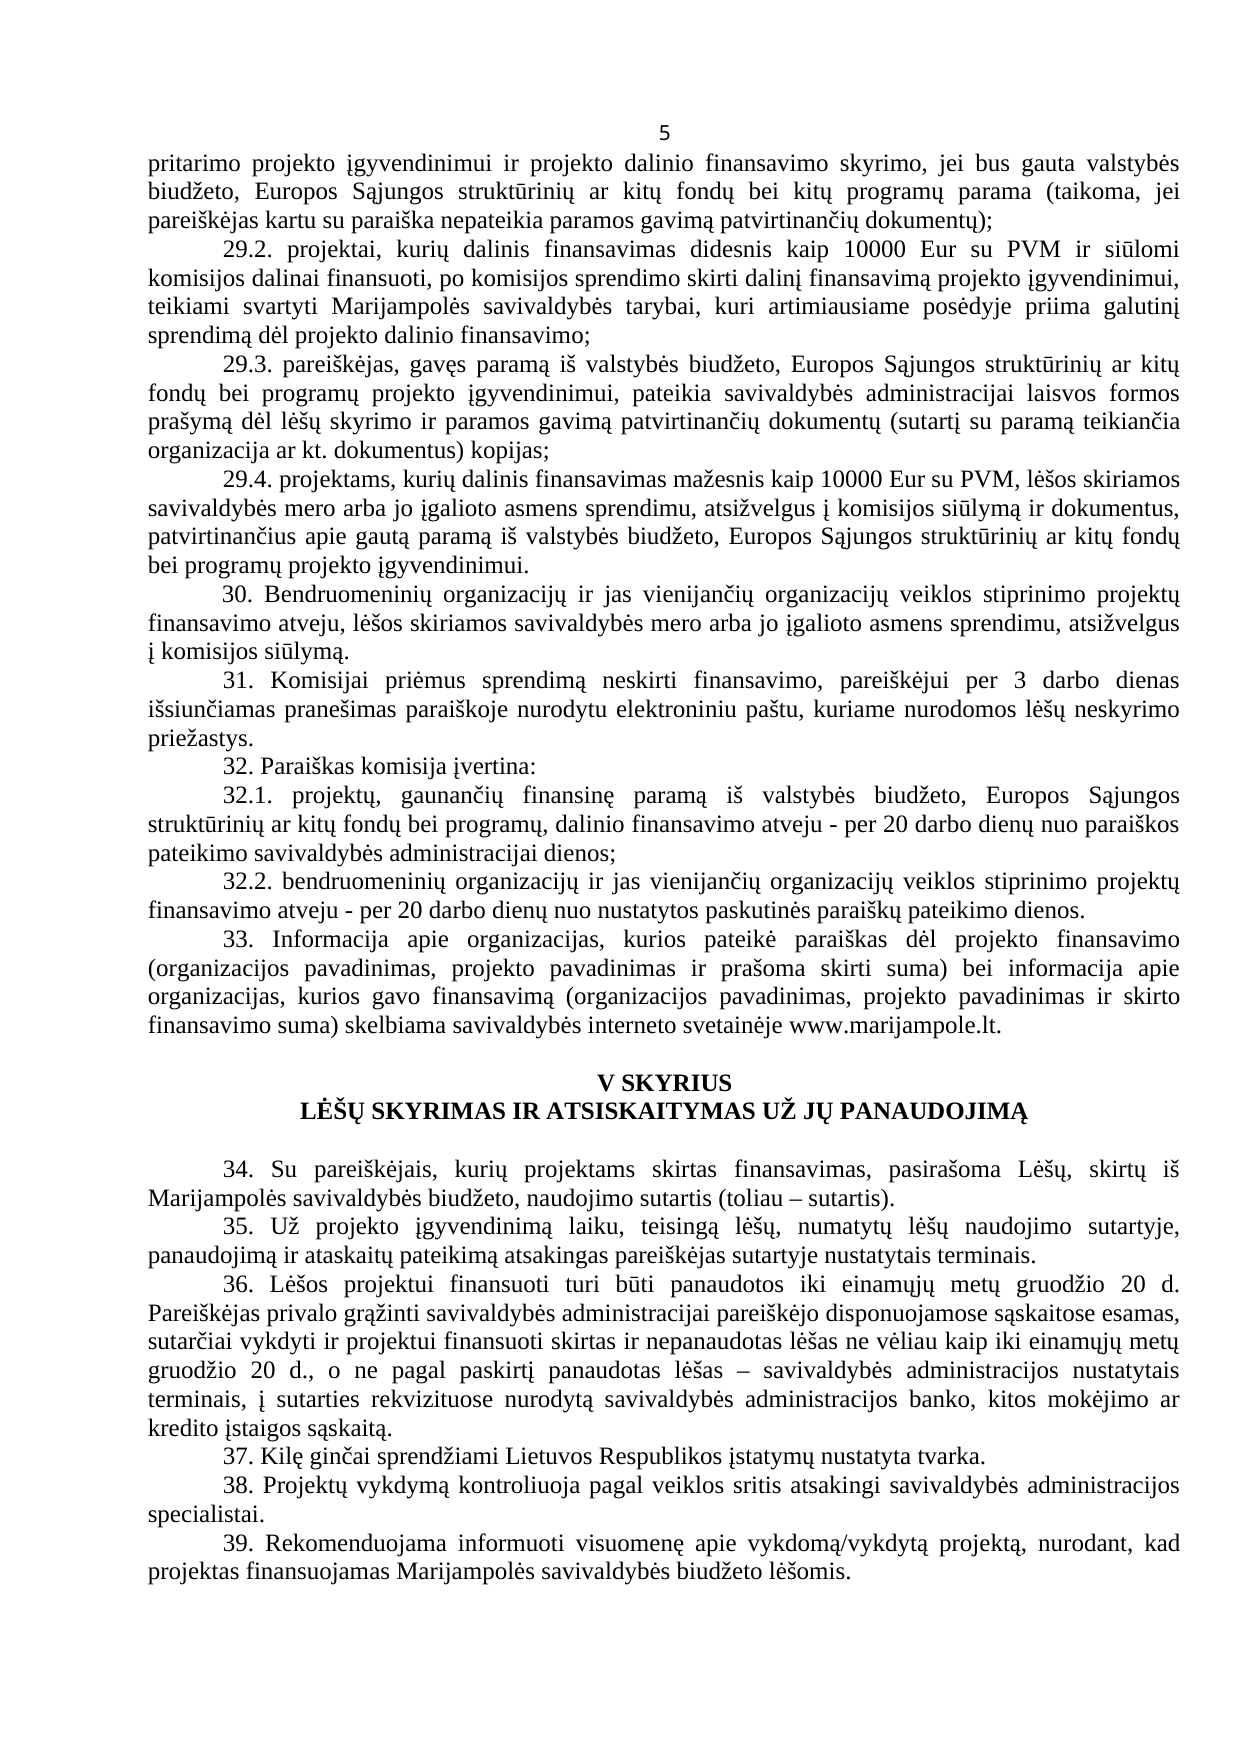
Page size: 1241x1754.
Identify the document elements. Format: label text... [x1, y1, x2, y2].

text 39. Rekomenduojama informuoti visuomenę apie vykdomą/vykdytą projektą, nurodant, kad projektas finansuojamas Marijampolės savivaldybės biudžeto lėšomis. [148, 1528, 1181, 1585]
text 38. Projektų vykdymą kontroliuoja pagal veiklos sritis atsakingi savivaldybės administracijos specialistai. [148, 1470, 1181, 1528]
text 31. Komisijai priėmus sprendimą neskirti finansavimo, pareiškėjui per 3 darbo dienas išsiunčiamas pranešimas paraiškoje nurodytu elektroniniu paštu, kuriame nurodomos lėšų neskyrimo priežastys. [148, 665, 1181, 751]
text 29.2. projektai, kurių dalinis finansavimas didesnis kaip 10000 Eur su PVM ir siūlomi komisijos dalinai finansuoti, po komisijos sprendimo skirti dalinį finansavimą projekto įgyvendinimui, teikiami svartyti Marijampolės savivaldybės tarybai, kuri artimiausiame posėdyje priima galutinį sprendimą dėl projekto dalinio finansavimo; [148, 234, 1181, 349]
text 37. Kilę ginčai sprendžiami Lietuvos Respublikos įstatymų nustatyta tvarka. [148, 1441, 1181, 1470]
text 36. Lėšos projektui finansuoti turi būti panaudotos iki einamųjų metų gruodžio 20 d. Pareiškėjas privalo grąžinti savivaldybės administracijai pareiškėjo disponuojamose sąskaitose esamas, sutarčiai vykdyti ir projektui finansuoti skirtas ir nepanaudotas lėšas ne vėliau kaip iki einamųjų metų gruodžio 20 d., o ne pagal paskirtį panaudotas lėšas – savivaldybės administracijos nustatytais terminais, į sutarties rekvizituose nurodytą savivaldybės administracijos banko, kitos mokėjimo ar kredito įstaigos sąskaitą. [148, 1269, 1181, 1441]
text LĖŠŲ SKYRIMAS IR ATSISKAITYMAS UŽ JŲ PANAUDOJIMĄ [148, 1096, 1181, 1125]
text pritarimo projekto įgyvendinimui ir projekto dalinio finansavimo skyrimo, jei bus gauta valstybės biudžeto, Europos Sąjungos struktūrinių ar kitų fondų bei kitų programų parama (taikoma, jei pareiškėjas kartu su paraiška nepateikia paramos gavimą patvirtinančių dokumentų); [148, 148, 1181, 234]
text 29.4. projektams, kurių dalinis finansavimas mažesnis kaip 10000 Eur su PVM, lėšos skiriamos savivaldybės mero arba jo įgalioto asmens sprendimu, atsižvelgus į komisijos siūlymą ir dokumentus, patvirtinančius apie gautą paramą iš valstybės biudžeto, Europos Sąjungos struktūrinių ar kitų fondų bei programų projekto įgyvendinimui. [148, 464, 1181, 579]
text 35. Už projekto įgyvendinimą laiku, teisingą lėšų, numatytų lėšų naudojimo sutartyje, panaudojimą ir ataskaitų pateikimą atsakingas pareiškėjas sutartyje nustatytais terminais. [148, 1211, 1181, 1269]
text 34. Su pareiškėjais, kurių projektams skirtas finansavimas, pasirašoma Lėšų, skirtų iš Marijampolės savivaldybės biudžeto, naudojimo sutartis (toliau – sutartis). [148, 1154, 1181, 1211]
text 32.1. projektų, gaunančių finansinę paramą iš valstybės biudžeto, Europos Sąjungos struktūrinių ar kitų fondų bei programų, dalinio finansavimo atveju - per 20 darbo dienų nuo paraiškos pateikimo savivaldybės administracijai dienos; [148, 780, 1181, 866]
text 29.3. pareiškėjas, gavęs paramą iš valstybės biudžeto, Europos Sąjungos struktūrinių ar kitų fondų bei programų projekto įgyvendinimui, pateikia savivaldybės administracijai laisvos formos prašymą dėl lėšų skyrimo ir paramos gavimą patvirtinančių dokumentų (sutartį su paramą teikiančia organizacija ar kt. dokumentus) kopijas; [148, 349, 1181, 464]
text 33. Informacija apie organizacijas, kurios pateikė paraiškas dėl projekto finansavimo (organizacijos pavadinimas, projekto pavadinimas ir prašoma skirti suma) bei informacija apie organizacijas, kurios gavo finansavimą (organizacijos pavadinimas, projekto pavadinimas ir skirto finansavimo suma) skelbiama savivaldybės interneto svetainėje www.marijampole.lt. [148, 924, 1181, 1039]
text V SKYRIUS [148, 1068, 1181, 1096]
text 32.2. bendruomeninių organizacijų ir jas vienijančių organizacijų veiklos stiprinimo projektų finansavimo atveju - per 20 darbo dienų nuo nustatytos paskutinės paraiškų pateikimo dienos. [148, 866, 1181, 924]
text 32. Paraiškas komisija įvertina: [148, 751, 1181, 780]
text 30. Bendruomeninių organizacijų ir jas vienijančių organizacijų veiklos stiprinimo projektų finansavimo atveju, lėšos skiriamos savivaldybės mero arba jo įgalioto asmens sprendimu, atsižvelgus į komisijos siūlymą. [148, 579, 1181, 665]
